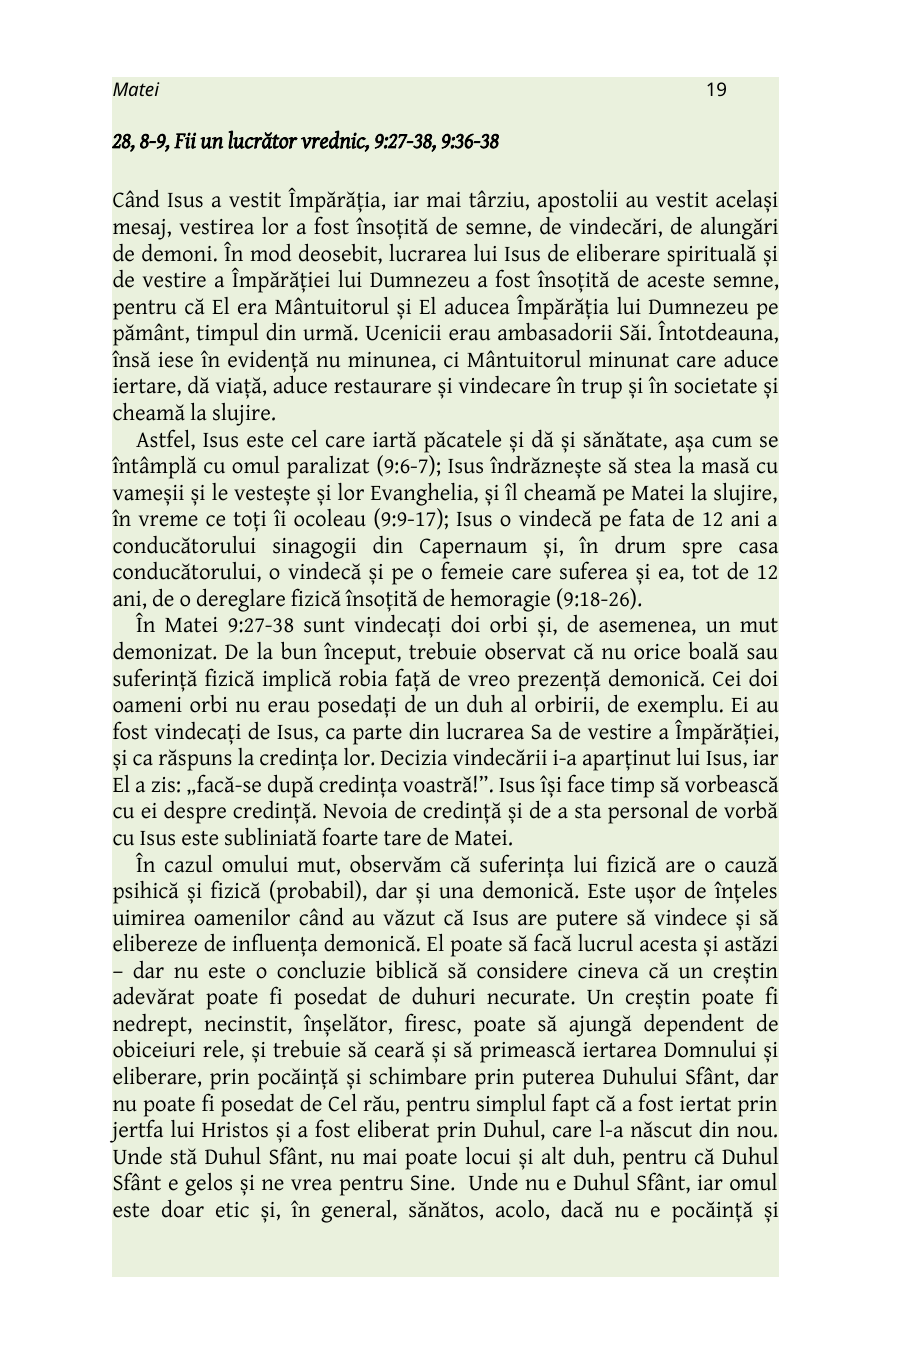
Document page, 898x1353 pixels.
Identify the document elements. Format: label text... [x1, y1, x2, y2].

subtitle 28, 8-9, Fii un lucrător vrednic, 9:27-38, 9:36-38 [112, 128, 779, 153]
text În Matei 9:27-38 sunt vindecați doi orbi și, de asemenea, un mut demonizat. De la bun început, trebuie observat că nu orice boală sau suferință fizică implică robia față de vreo prezență demonică. Cei doi oameni orbi nu erau posedați de un duh al orbirii, de exemplu. Ei au fost vindecați de Isus, ca parte din lucrarea Sa de vestire a Împărăției, și ca răspuns la credința lor. Decizia vindecării i-a aparținut lui Isus, iar El a zis: „facă-se după credința voastră!”. Isus își face timp să vorbească cu ei despre credință. Nevoia de credință și de a sta personal de vorbă cu Isus este subliniată foarte tare de Matei. [112, 613, 779, 852]
text În cazul omului mut, observăm că suferința lui fizică are o cauză psihică și fizică (probabil), dar și una demonică. Este ușor de înțeles uimirea oamenilor când au văzut că Isus are putere să vindece și să elibereze de influența demonică. El poate să facă lucrul acesta și astăzi – dar nu este o concluzie biblică să considere cineva că un creștin adevărat poate fi posedat de duhuri necurate. Un creștin poate fi nedrept, necinstit, înșelător, firesc, poate să ajungă dependent de obiceiuri rele, și trebuie să ceară și să primească iertarea Domnului și eliberare, prin pocăință și schimbare prin puterea Duhului Sfânt, dar nu poate fi posedat de Cel rău, pentru simplul fapt că a fost iertat prin jertfa lui Hristos și a fost eliberat prin Duhul, care l-a născut din nou. Unde stă Duhul Sfânt, nu mai poate locui și alt duh, pentru că Duhul Sfânt e gelos și ne vrea pentru Sine. Unde nu e Duhul Sfânt, iar omul este doar etic și, în general, sănătos, acolo, dacă nu e pocăință și [112, 852, 779, 1224]
text Când Isus a vestit Împărăția, iar mai târziu, apostolii au vestit același mesaj, vestirea lor a fost însoțită de semne, de vindecări, de alungări de demoni. În mod deosebit, lucrarea lui Isus de eliberare spirituală și de vestire a Împărăției lui Dumnezeu a fost însoțită de aceste semne, pentru că El era Mântuitorul și El aducea Împărăția lui Dumnezeu pe pământ, timpul din urmă. Ucenicii erau ambasadorii Săi. Întotdeauna, însă iese în evidență nu minunea, ci Mântuitorul minunat care aduce iertare, dă viață, aduce restaurare și vindecare în trup și în societate și cheamă la slujire. [112, 188, 779, 427]
text Astfel, Isus este cel care iartă păcatele și dă și sănătate, așa cum se întâmplă cu omul paralizat (9:6-7); Isus îndrăznește să stea la masă cu vameșii și le vestește și lor Evanghelia, și îl cheamă pe Matei la slujire, în vreme ce toți îi ocoleau (9:9-17); Isus o vindecă pe fata de 12 ani a conducătorului sinagogii din Capernaum și, în drum spre casa conducătorului, o vindecă și pe o femeie care suferea și ea, tot de 12 ani, de o dereglare fizică însoțită de hemoragie (9:18-26). [112, 427, 779, 613]
